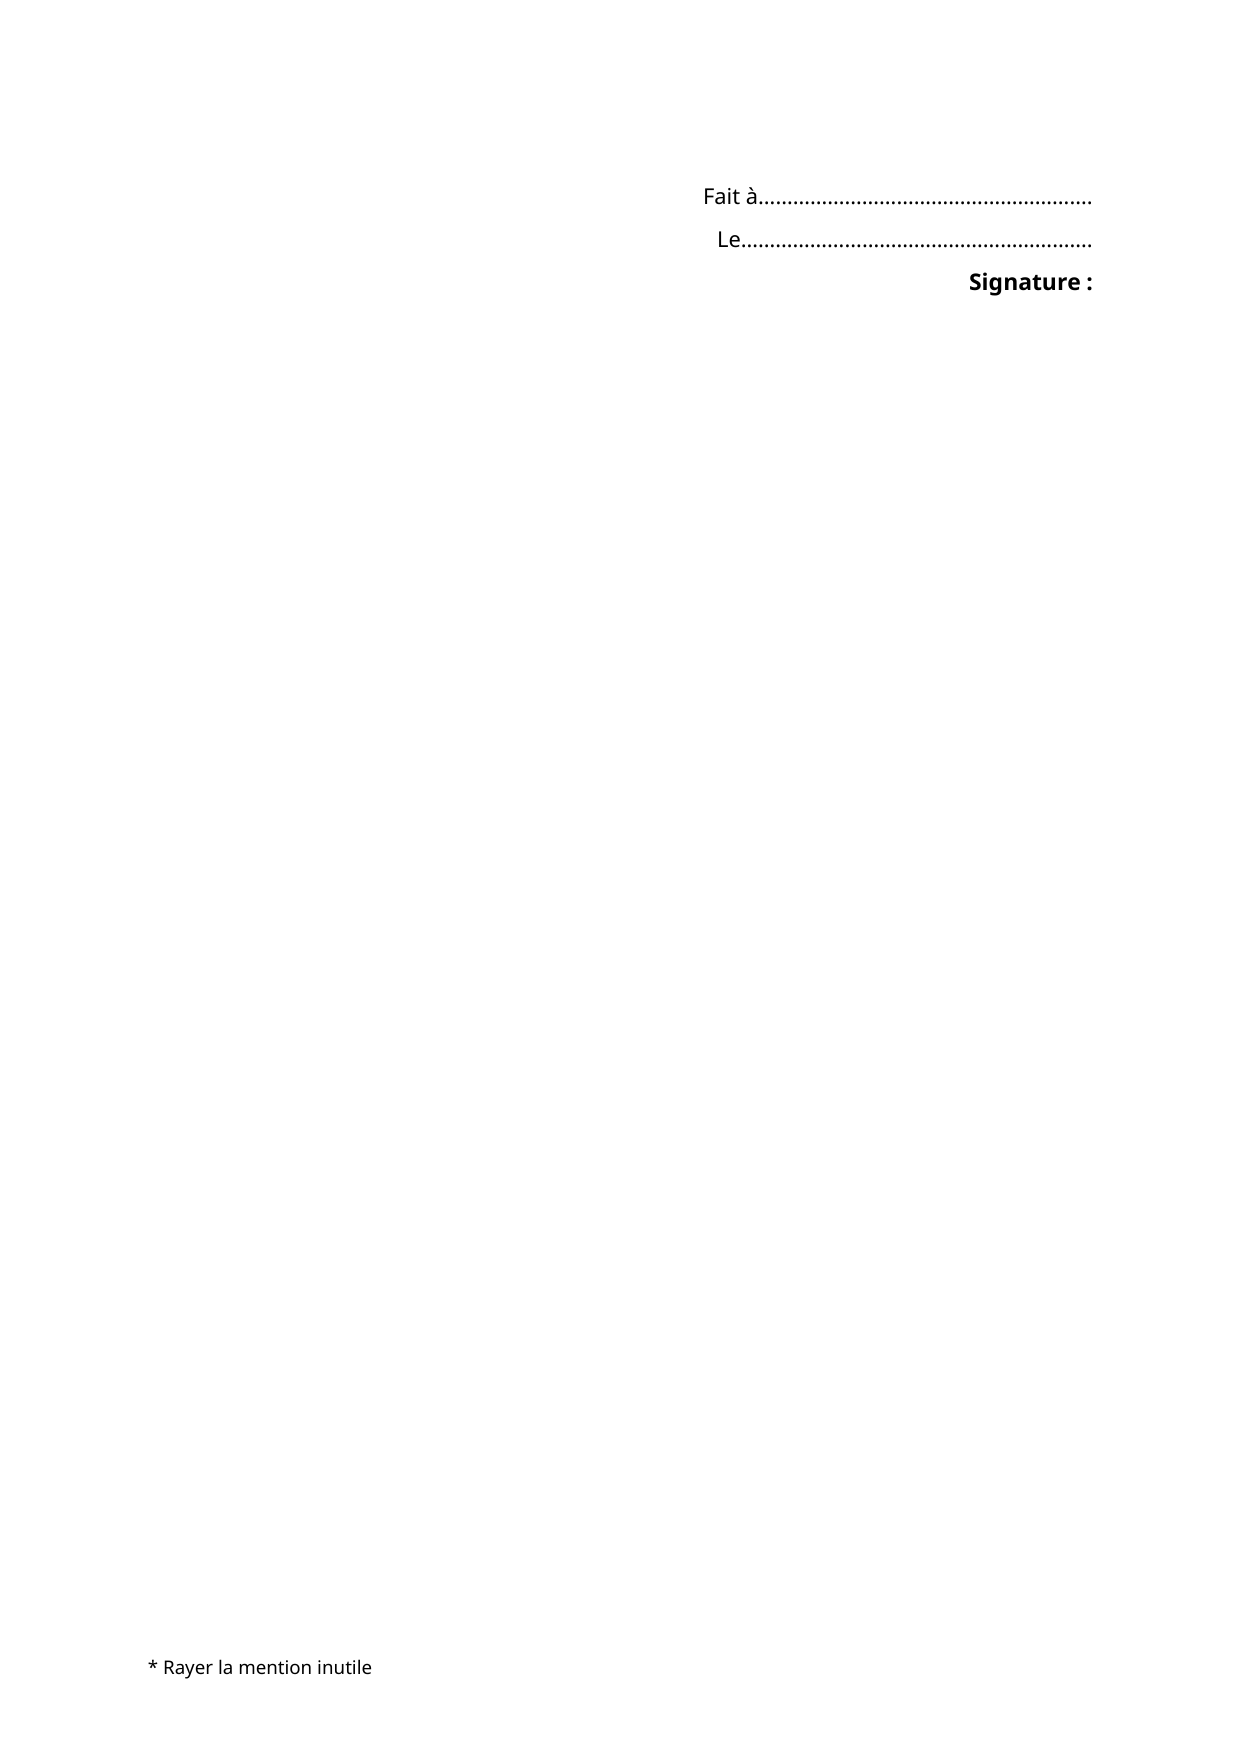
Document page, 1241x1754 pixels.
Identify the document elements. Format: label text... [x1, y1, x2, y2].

text Signature : [885, 266, 1093, 297]
text Fait à…………………………………………………. [148, 181, 1093, 211]
text Le……………………………………………………. [148, 223, 1093, 253]
